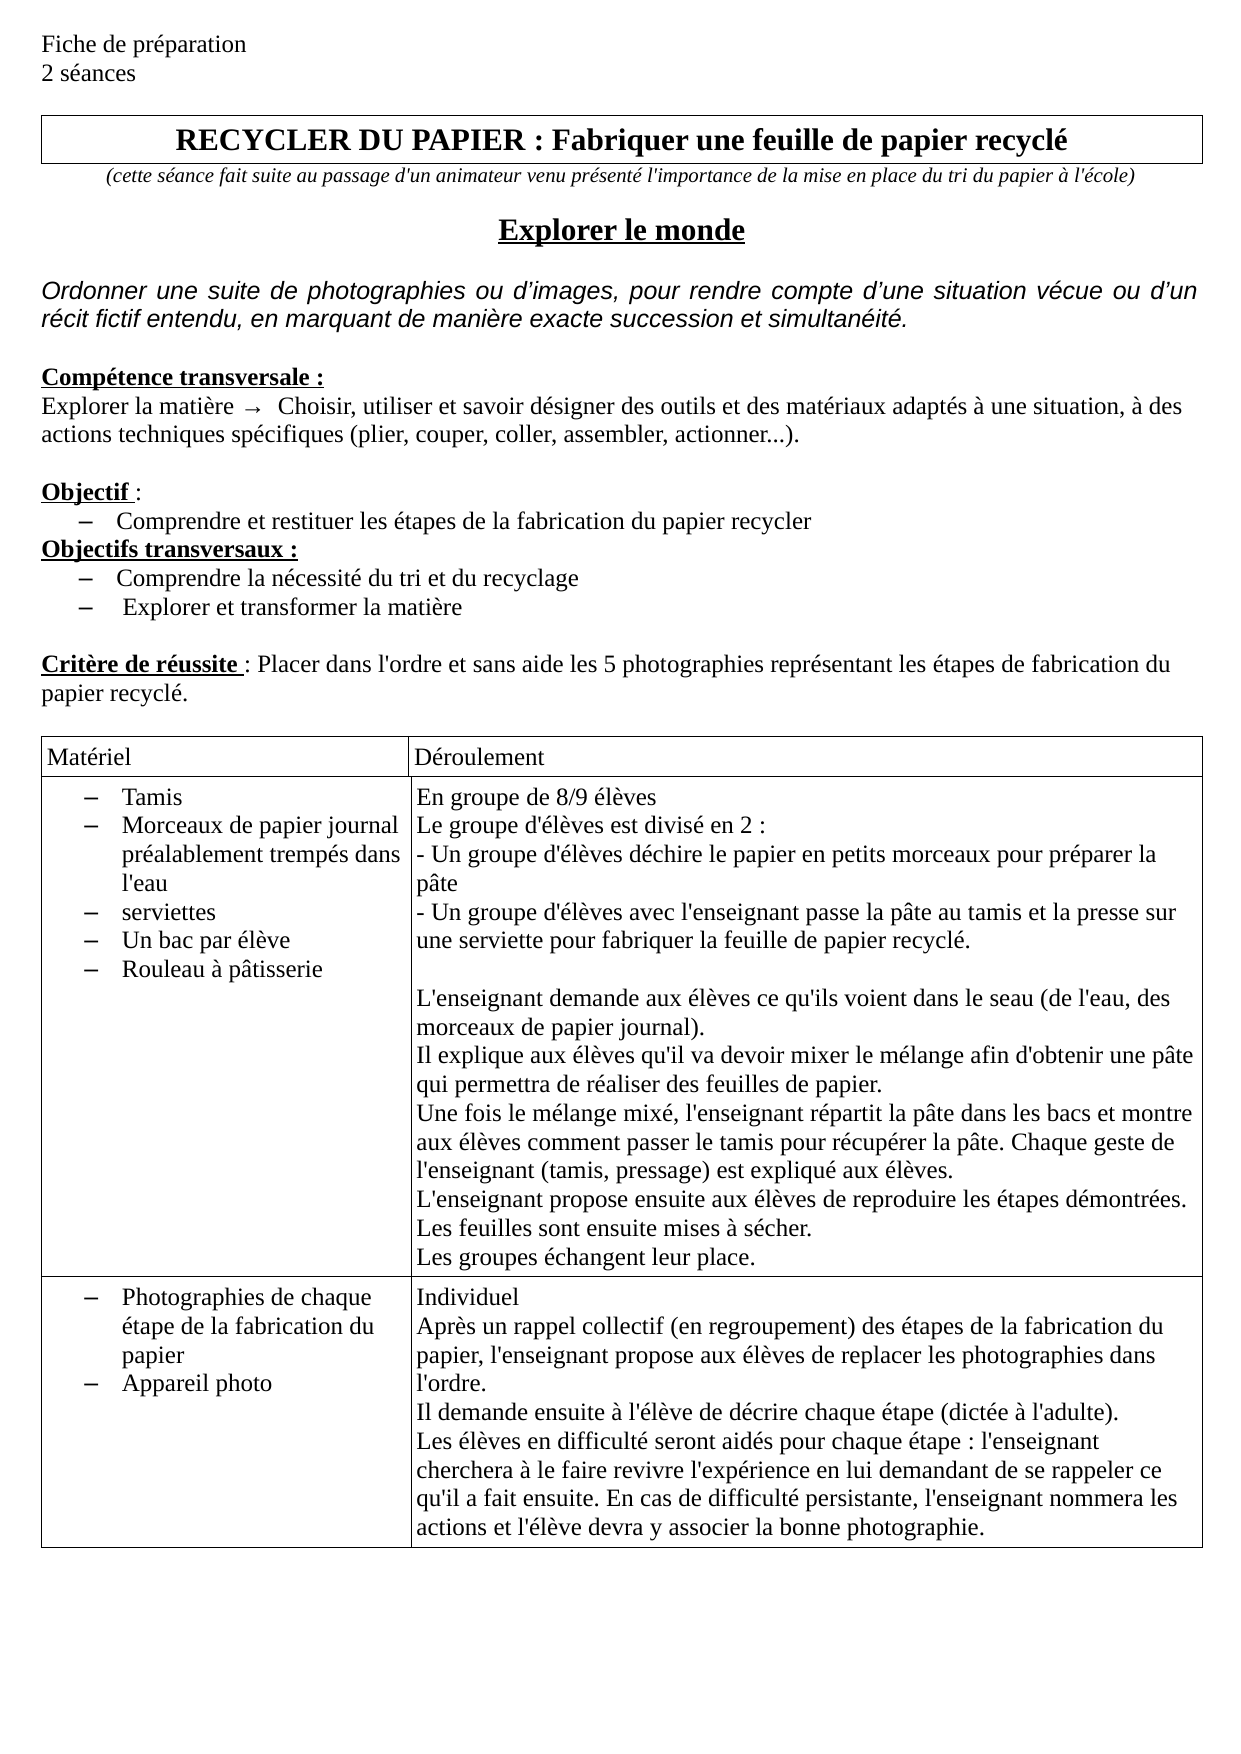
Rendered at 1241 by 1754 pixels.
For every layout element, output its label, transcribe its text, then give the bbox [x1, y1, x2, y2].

text Explorer la matière → Choisir, utiliser et savoir désigner des outils et des matériaux adaptés à une situation, à des actions techniques spécifiques (plier, couper, coller, assembler, actionner...). [41, 391, 1202, 448]
text 2 séances [41, 58, 1202, 87]
list Comprendre la nécessité du tri et du recyclage [78, 563, 1202, 592]
text (cette séance fait suite au passage d'un animateur venu présenté l'importance de la mise en place du tri du papier à l'école) [41, 164, 1202, 187]
text Compétence transversale : [41, 362, 1202, 391]
table_cell Photographies de chaque étape de la fabrication du papier Appareil photo [42, 1277, 411, 1547]
table_header Matériel [42, 737, 408, 776]
text Ordonner une suite de photographies ou d’images, pour rendre compte d’une situation vécue ou d’un récit fictif entendu, en marquant de manière exacte succession et simultanéité. [41, 276, 1202, 333]
text Explorer le monde [41, 211, 1202, 247]
table_header RECYCLER DU PAPIER : Fabriquer une feuille de papier recyclé [42, 116, 1202, 163]
table_cell En groupe de 8/9 élèves Le groupe d'élèves est divisé en 2 : - Un groupe d'élèves déchire le papier en petits morceaux pour préparer la pâte - Un groupe d'élèves avec l'enseignant passe la pâte au tamis et la presse sur une serviette pour fabriquer la feuille de papier recyclé. L'enseignant demande aux élèves ce qu'ils voient dans le seau (de l'eau, des morceaux de papier journal). Il explique aux élèves qu'il va devoir mixer le mélange afin d'obtenir une pâte qui permettra de réaliser des feuilles de papier. Une fois le mélange mixé, l'enseignant répartit la pâte dans les bacs et montre aux élèves comment passer le tamis pour récupérer la pâte. Chaque geste de l'enseignant (tamis, pressage) est expliqué aux élèves. L'enseignant propose ensuite aux élèves de reproduire les étapes démontrées. Les feuilles sont ensuite mises à sécher. Les groupes échangent leur place. [412, 777, 1202, 1276]
text Fiche de préparation [41, 29, 1202, 58]
text Critère de réussite : Placer dans l'ordre et sans aide les 5 photographies représentant les étapes de fabrication du papier recyclé. [41, 649, 1202, 707]
table_cell Individuel Après un rappel collectif (en regroupement) des étapes de la fabrication du papier, l'enseignant propose aux élèves de replacer les photographies dans l'ordre. Il demande ensuite à l'élève de décrire chaque étape (dictée à l'adulte). Les élèves en difficulté seront aidés pour chaque étape : l'enseignant cherchera à le faire revivre l'expérience en lui demandant de se rappeler ce qu'il a fait ensuite. En cas de difficulté persistante, l'enseignant nommera les actions et l'élève devra y associer la bonne photographie. [412, 1277, 1202, 1547]
list Comprendre et restituer les étapes de la fabrication du papier recycler [78, 506, 1202, 534]
text Objectif : [41, 477, 1202, 506]
text Objectifs transversaux : [41, 534, 1202, 563]
list Explorer et transformer la matière [78, 592, 1202, 621]
table_header Déroulement [409, 737, 1202, 776]
table_cell Tamis Morceaux de papier journal préalablement trempés dans l'eau serviettes Un bac par élève Rouleau à pâtisserie [42, 777, 411, 1276]
